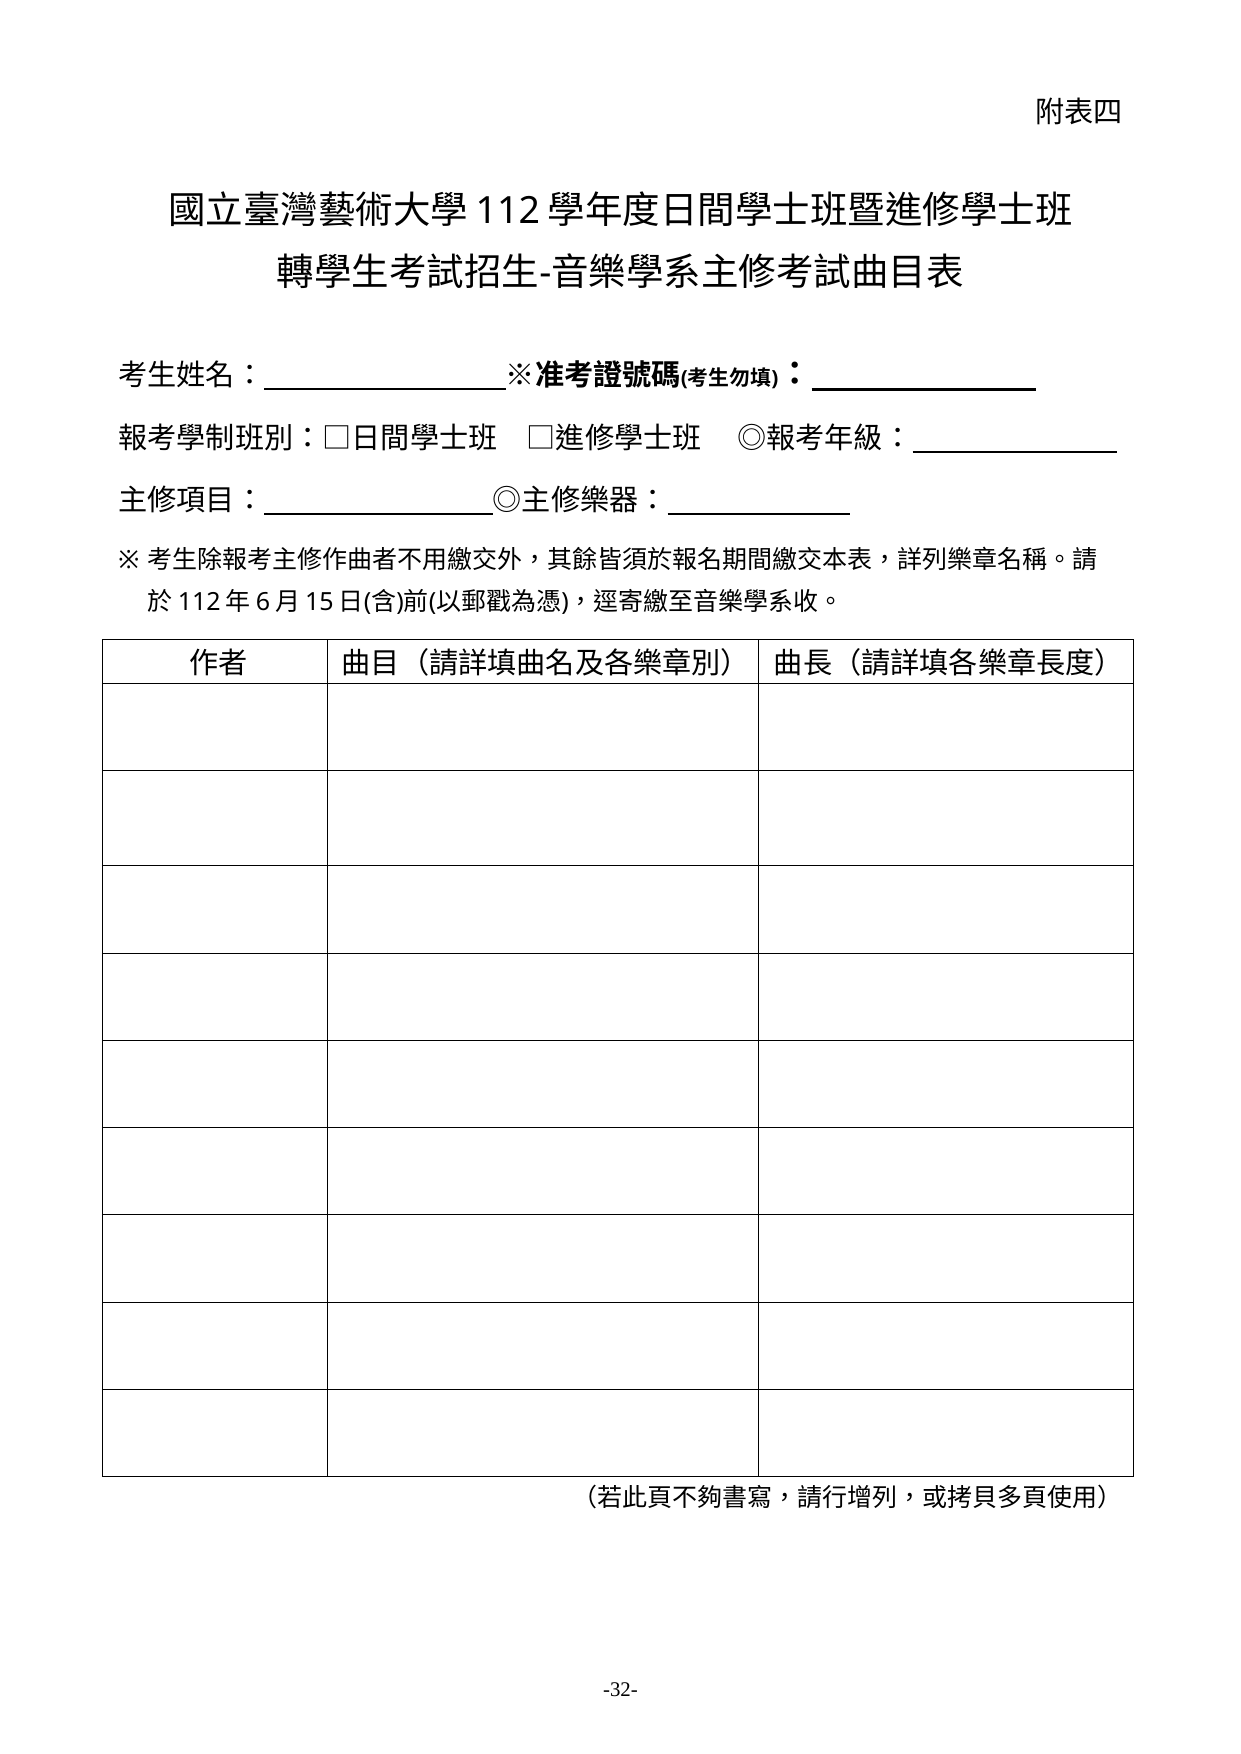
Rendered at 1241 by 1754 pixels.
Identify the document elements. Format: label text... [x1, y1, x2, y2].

table_cell [759, 1041, 1133, 1127]
table_cell [328, 954, 758, 1040]
table_header 曲長（請詳填各樂章長度） [759, 640, 1133, 682]
table_cell [103, 1390, 327, 1476]
table_cell [103, 1303, 327, 1389]
text 轉學生考試招生-音樂學系主修考試曲目表 [118, 236, 1122, 298]
table_cell [103, 954, 327, 1040]
table_cell [759, 1215, 1133, 1302]
text 國立臺灣藝術大學112學年度日間學士班暨進修學士班 [118, 173, 1122, 236]
table_cell [328, 1390, 758, 1476]
table_cell [103, 684, 327, 770]
table_header 曲目（請詳填曲名及各樂章別） [328, 640, 758, 682]
table_cell [759, 1303, 1133, 1389]
table_cell [103, 1215, 327, 1302]
table_cell [328, 771, 758, 865]
text 考生姓名： ※准考證號碼(考生勿填)： [118, 336, 1122, 398]
table_cell [759, 866, 1133, 952]
text 主修項目： ◎主修樂器： [118, 461, 1122, 523]
table_cell [328, 866, 758, 952]
table_cell [103, 1041, 327, 1127]
table_header 作者 [103, 640, 327, 682]
list 考生除報考主修作曲者不用繳交外，其餘皆須於報名期間繳交本表，詳列樂章名稱。請於112年6月15日(含)前(以郵戳為憑)，逕寄繳至音樂學系收。 [118, 539, 1122, 617]
table_cell [328, 1215, 758, 1302]
table_cell [759, 771, 1133, 865]
table_cell [759, 1390, 1133, 1476]
table_cell [328, 1128, 758, 1214]
table_cell [759, 684, 1133, 770]
table_cell [103, 1128, 327, 1214]
table_cell [759, 954, 1133, 1040]
table_cell [328, 1303, 758, 1389]
table_cell [103, 771, 327, 865]
table_cell [328, 684, 758, 770]
table_cell [328, 1041, 758, 1127]
text 附表四 [118, 89, 1122, 131]
table_cell [759, 1128, 1133, 1214]
text 報考學制班別：□日間學士班 □進修學士班 ◎報考年級： [118, 398, 1122, 461]
table_cell [103, 866, 327, 952]
text （若此頁不夠書寫，請行增列，或拷貝多頁使用） [118, 1477, 1122, 1513]
